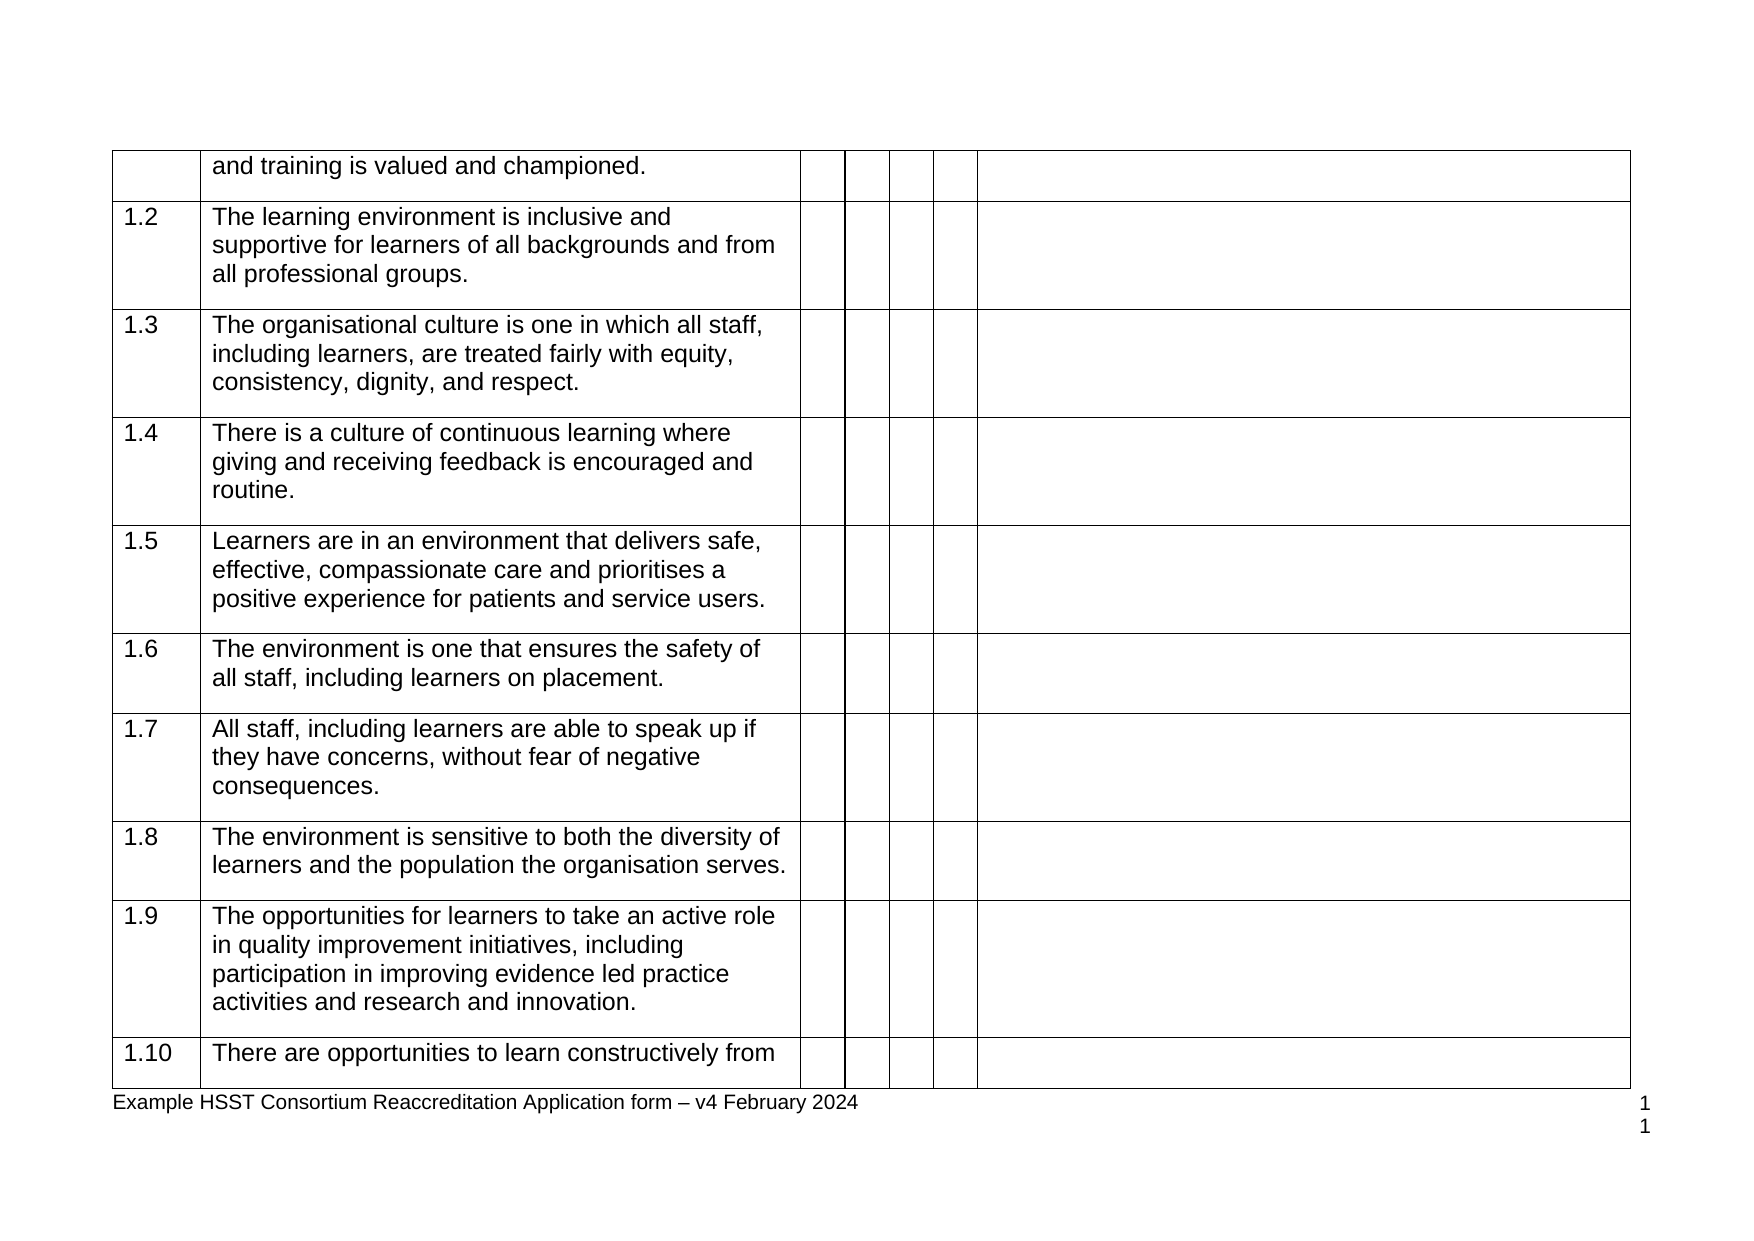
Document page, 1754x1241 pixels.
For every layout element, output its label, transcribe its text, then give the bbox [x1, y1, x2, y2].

table_cell 1.6 [113, 634, 200, 712]
table_cell [978, 418, 1630, 525]
table_cell [801, 310, 844, 417]
table_cell [890, 202, 933, 309]
table_cell [890, 1038, 933, 1087]
table_cell [934, 526, 977, 633]
table_cell [978, 310, 1630, 417]
table_cell [978, 901, 1630, 1037]
table_cell [934, 310, 977, 417]
table_cell [934, 151, 977, 201]
table_cell There are opportunities to learn constructively from [201, 1038, 800, 1087]
table_cell [801, 418, 844, 525]
table_cell [934, 901, 977, 1037]
table_cell 1.2 [113, 202, 200, 309]
table_cell [890, 151, 933, 201]
table_cell 1.5 [113, 526, 200, 633]
table_cell The opportunities for learners to take an active role in quality improvement initiatives, including participation in improving evidence led practice activities and research and innovation. [201, 901, 800, 1037]
table_cell [934, 822, 977, 900]
table_cell Learners are in an environment that delivers safe, effective, compassionate care and prioritises a positive experience for patients and service users. [201, 526, 800, 633]
table_cell [801, 822, 844, 900]
table_cell [846, 714, 889, 821]
table_cell [890, 526, 933, 633]
table_cell [890, 418, 933, 525]
table_cell 1.4 [113, 418, 200, 525]
table_cell All staff, including learners are able to speak up if they have concerns, without fear of negative consequences. [201, 714, 800, 821]
table_cell The environment is one that ensures the safety of all staff, including learners on placement. [201, 634, 800, 712]
table_cell [978, 714, 1630, 821]
table_cell [934, 418, 977, 525]
table_cell [934, 1038, 977, 1087]
table_cell [801, 202, 844, 309]
table_cell [890, 634, 933, 712]
table_cell [978, 202, 1630, 309]
table_cell The learning environment is inclusive and supportive for learners of all backgrounds and from all professional groups. [201, 202, 800, 309]
table_cell [846, 418, 889, 525]
table_cell [846, 901, 889, 1037]
table_cell [890, 310, 933, 417]
table_cell [846, 151, 889, 201]
table_cell [801, 634, 844, 712]
table_cell [978, 634, 1630, 712]
table_cell There is a culture of continuous learning where giving and receiving feedback is encouraged and routine. [201, 418, 800, 525]
table_cell 1.3 [113, 310, 200, 417]
table_cell [801, 901, 844, 1037]
table_cell [934, 714, 977, 821]
table_cell [934, 202, 977, 309]
table_cell [890, 822, 933, 900]
table_cell [934, 634, 977, 712]
table_cell 1.10 [113, 1038, 200, 1087]
table_cell and training is valued and championed. [201, 151, 800, 201]
table_cell [113, 151, 200, 201]
table_cell [978, 822, 1630, 900]
table_cell [890, 714, 933, 821]
table_cell [846, 202, 889, 309]
table_cell [846, 310, 889, 417]
table_cell 1.8 [113, 822, 200, 900]
table_cell The environment is sensitive to both the diversity of learners and the population the organisation serves. [201, 822, 800, 900]
table_cell [846, 526, 889, 633]
table_cell [801, 151, 844, 201]
table_cell [801, 1038, 844, 1087]
table_cell [978, 526, 1630, 633]
table_cell [890, 901, 933, 1037]
table_cell [846, 1038, 889, 1087]
table_cell 1.7 [113, 714, 200, 821]
table_cell [801, 526, 844, 633]
table_cell [846, 634, 889, 712]
table_cell [846, 822, 889, 900]
table_cell [978, 1038, 1630, 1087]
table_cell [801, 714, 844, 821]
table_cell 1.9 [113, 901, 200, 1037]
table_cell The organisational culture is one in which all staff, including learners, are treated fairly with equity, consistency, dignity, and respect. [201, 310, 800, 417]
table_cell [978, 151, 1630, 201]
